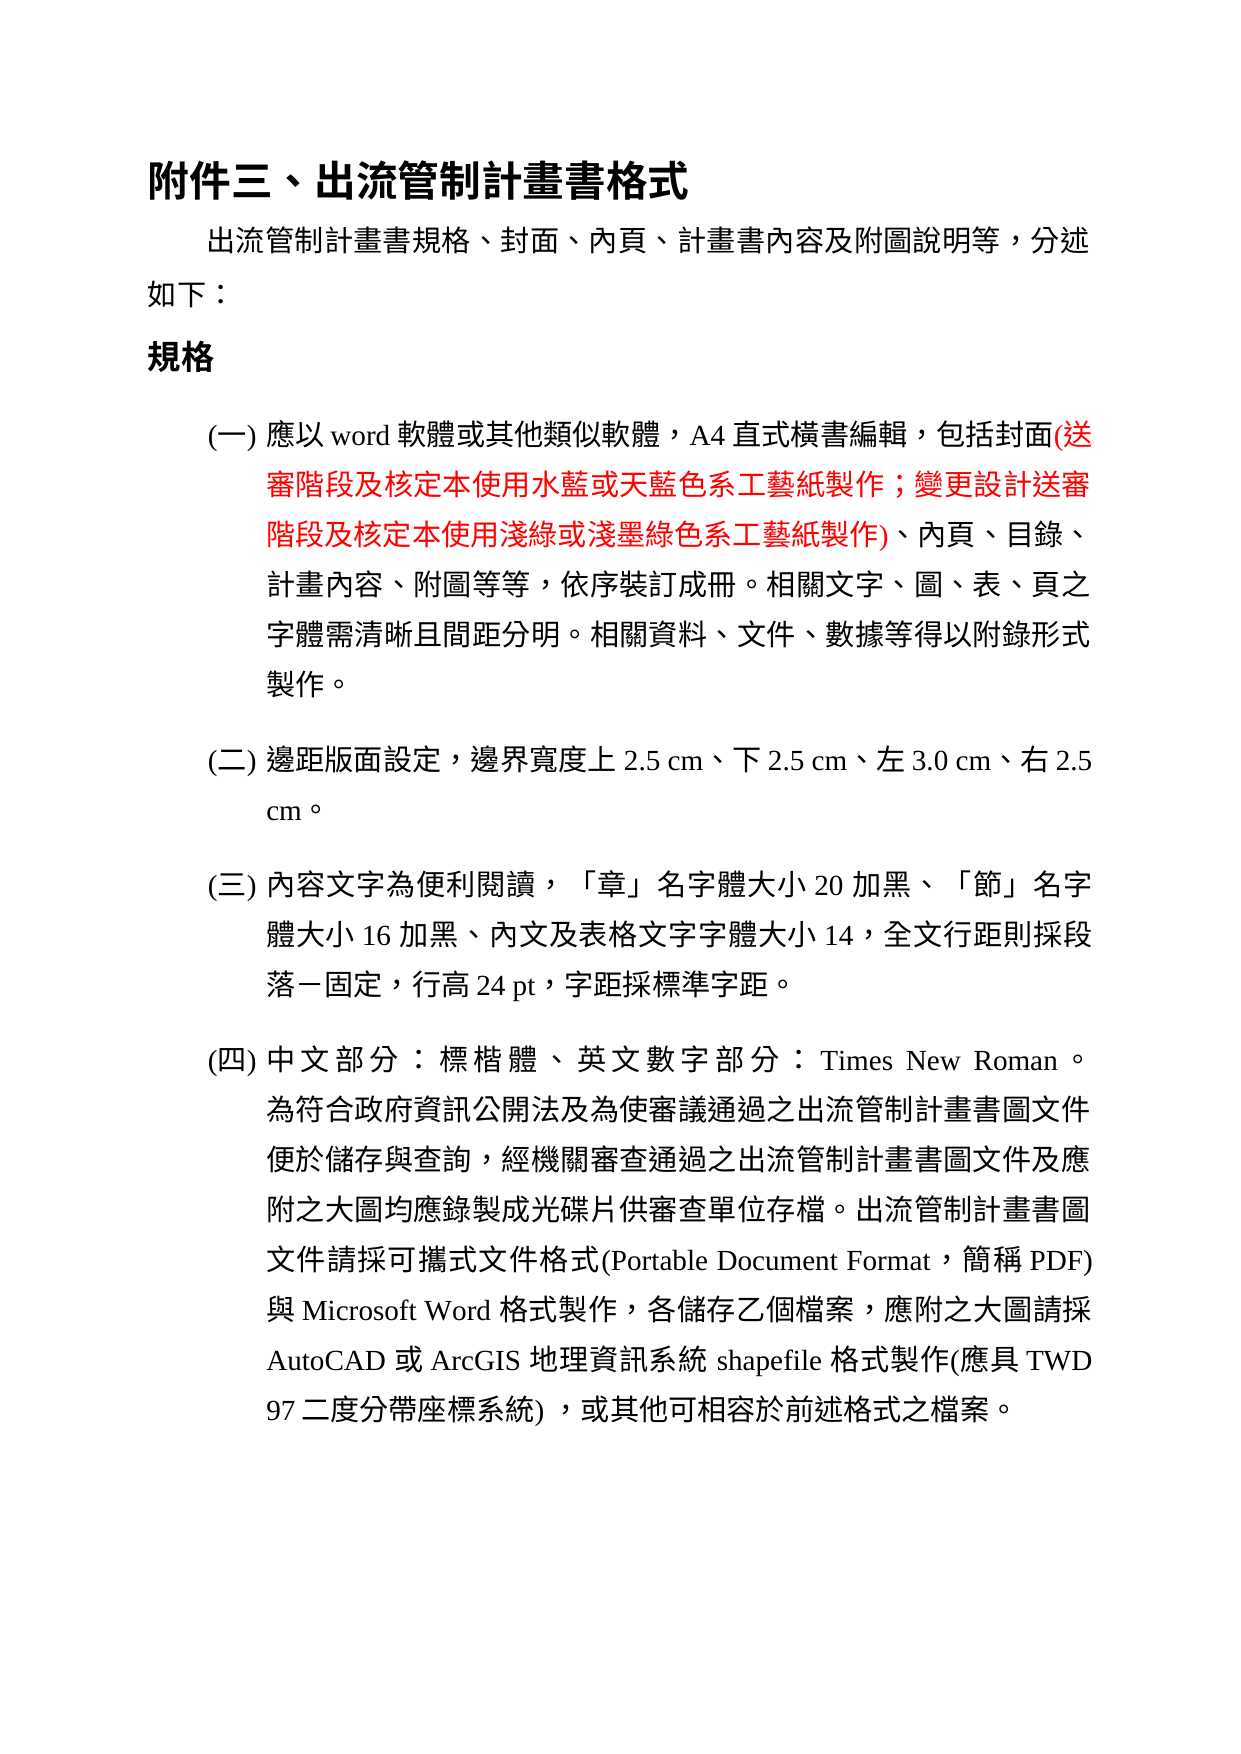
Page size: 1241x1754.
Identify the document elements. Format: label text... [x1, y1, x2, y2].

text (三) 內容文字為便利閱讀，「章」名字體大小20 加黑、「節」名字體大小16 加黑、內文及表格文字字體大小14，全文行距則採段落－固定，行高24 pt，字距採標準字距。 [208, 854, 1092, 1004]
text 出流管制計畫書規格、封面、內頁、計畫書內容及附圖說明等，分述如下： [148, 208, 1092, 316]
text (一) 應以word 軟體或其他類似軟體，A4 直式橫書編輯，包括封面(送審階段及核定本使用水藍或天藍色系工藝紙製作；變更設計送審階段及核定本使用淺綠或淺墨綠色系工藝紙製作)、內頁、目錄、計畫內容、附圖等等，依序裝訂成冊。相關文字、圖、表、頁之字體需清晰且間距分明。相關資料、文件、數據等得以附錄形式製作。 [208, 404, 1092, 704]
text (二) 邊距版面設定，邊界寬度上2.5 cm、下2.5 cm、左3.0 cm、右2.5 cm。 [208, 729, 1092, 829]
text 附件三、出流管制計畫書格式 [148, 148, 1092, 208]
subtitle 規格 [148, 329, 1092, 379]
subtitle (四) 中文部分：標楷體、英文數字部分：Times New Roman。 為符合政府資訊公開法及為使審議通過之出流管制計畫書圖文件便於儲存與查詢，經機關審查通過之出流管制計畫書圖文件及應附之大圖均應錄製成光碟片供審查單位存檔。出流管制計畫書圖文件請採可攜式文件格式(Portable Document Format，簡稱PDF)與Microsoft Word 格式製作，各儲存乙個檔案，應附之大圖請採AutoCAD 或ArcGIS 地理資訊系統 shapefile 格式製作(應具TWD 97二度分帶座標系統) ，或其他可相容於前述格式之檔案。 [208, 1029, 1092, 1429]
